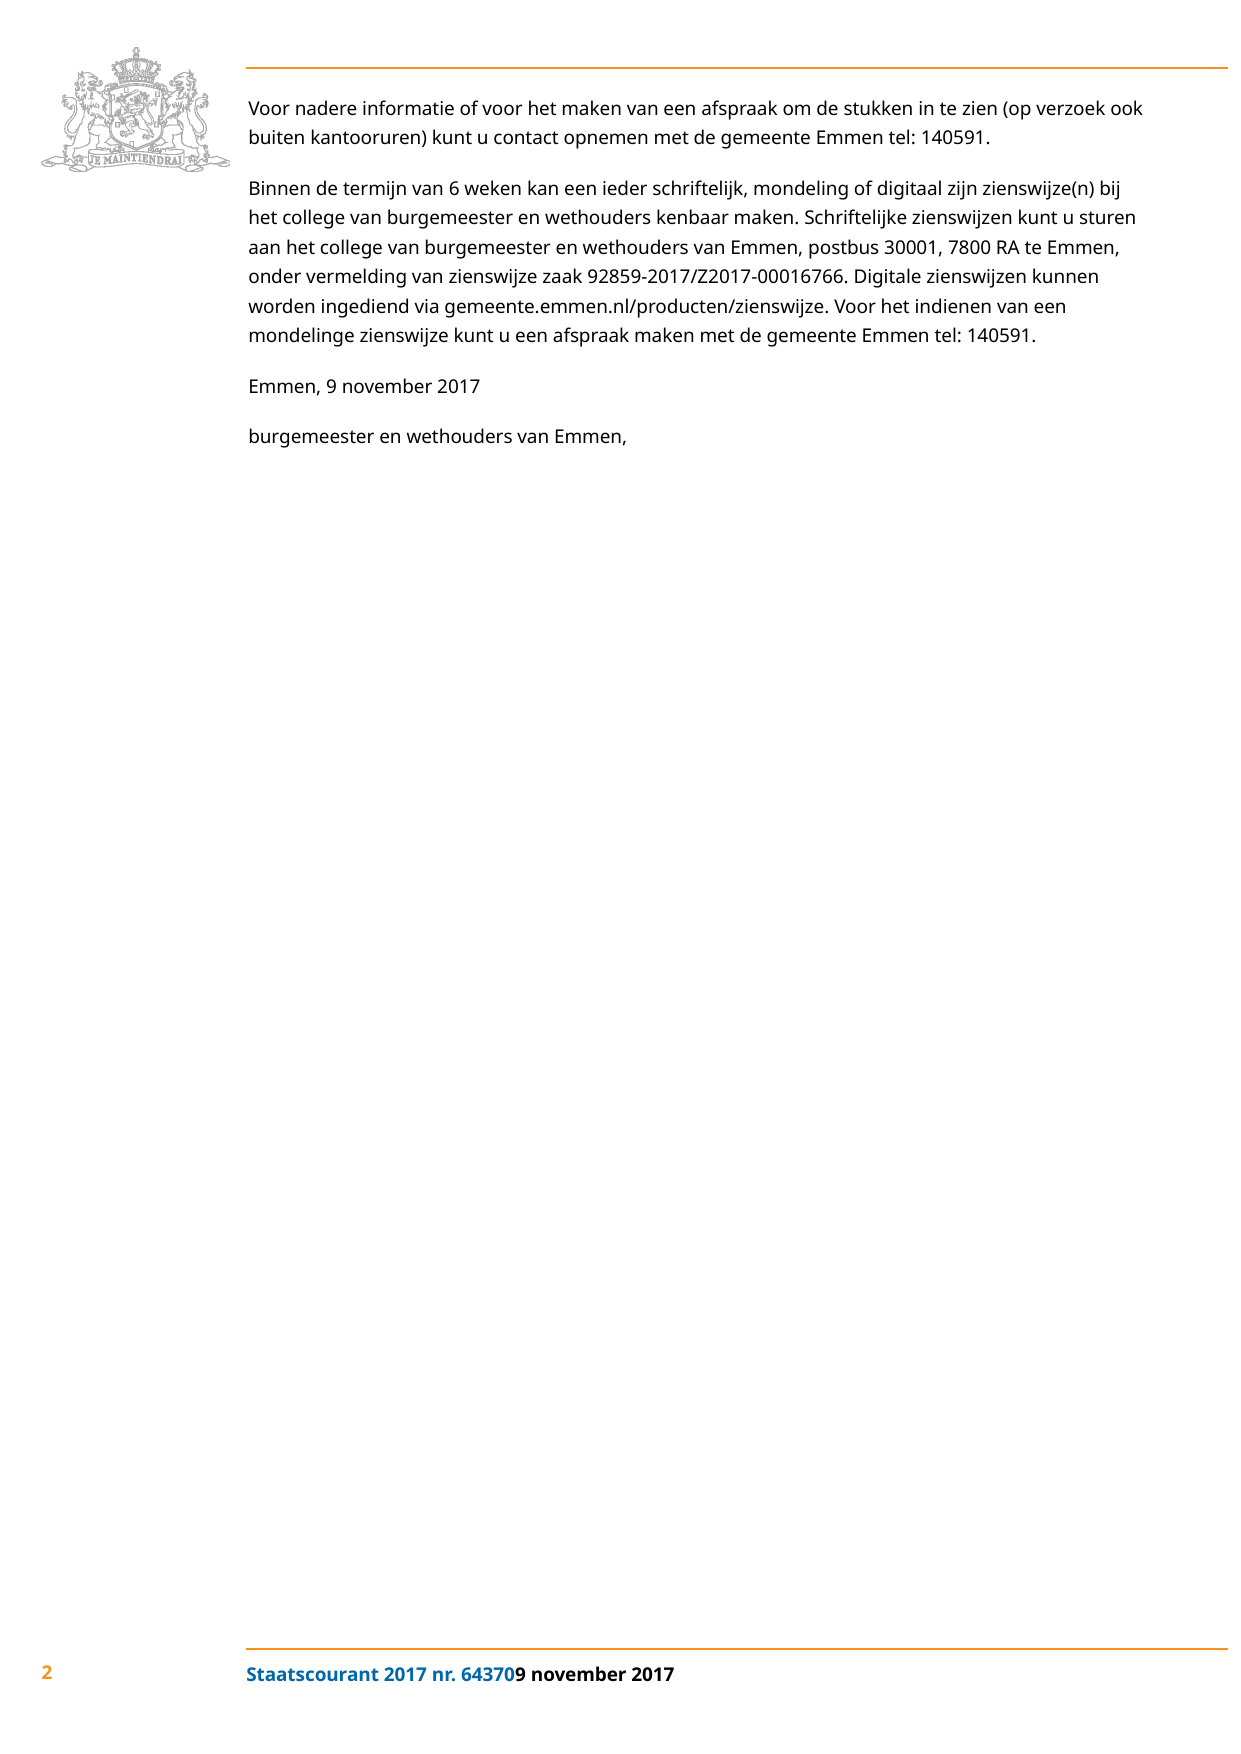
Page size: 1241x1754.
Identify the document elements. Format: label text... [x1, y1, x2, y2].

text Binnen de termijn van 6 weken kan een ieder schriftelijk, mondeling of digitaal zijn zienswijze(n) bij het college van burgemeester en wethouders kenbaar maken. Schriftelijke zienswijzen kunt u sturen aan het college van burgemeester en wethouders van Emmen, postbus 30001, 7800 RA te Emmen, onder vermelding van zienswijze zaak 92859-2017/Z2017-00016766. Digitale zienswijzen kunnen worden ingediend via gemeente.emmen.nl/producten/zienswijze. Voor het indienen van een mondelinge zienswijze kunt u een afspraak maken met de gemeente Emmen tel: 140591. [248, 175, 1152, 348]
picture [41, 47, 231, 172]
text burgemeester en wethouders van Emmen, [248, 423, 1152, 449]
text Emmen, 9 november 2017 [248, 373, 1152, 399]
text Voor nadere informatie of voor het maken van een afspraak om de stukken in te zien (op verzoek ook buiten kantooruren) kunt u contact opnemen met de gemeente Emmen tel: 140591. [248, 95, 1152, 150]
